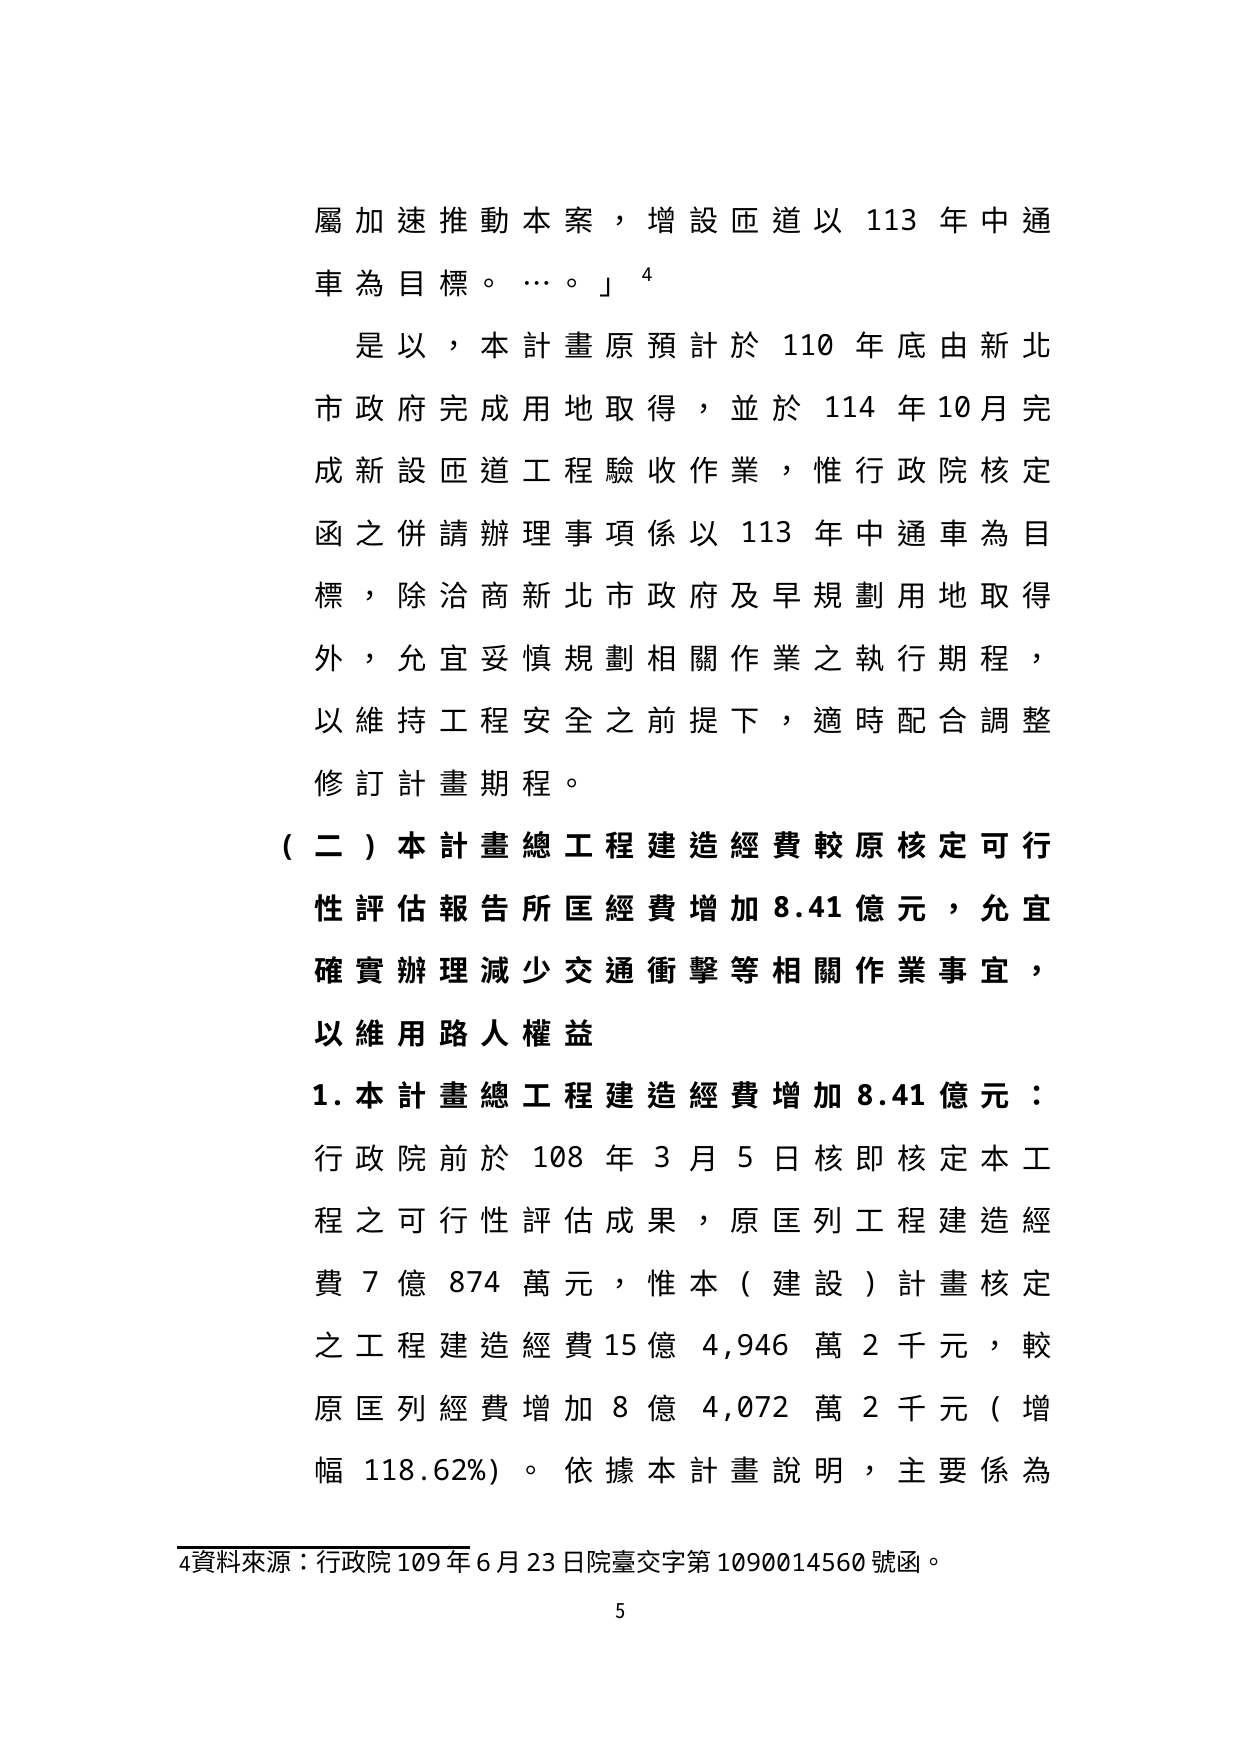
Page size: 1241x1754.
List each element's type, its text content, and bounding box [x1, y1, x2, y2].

text 1.本計畫總工程建造經費增加8.41億元：行政院前於108年3月5日核即核定本工程之可行性評估成果，原匡列工程建造經費7億874萬元，惟本(建設)計畫核定之工程建造經費15億4,946萬2千元，較原匡列經費增加8億4,072萬2千元(增幅118.62%)。依據本計畫說明，主要係為縮短工期與減少交通衝擊而改變落墩位置及橋柱材質等，暨施工道路地下管線繁多，增加施工階段不確定工項及臨時交通維持等經費所致。 [271, 1052, 1058, 1490]
text 是以，本計畫原預計於110年底由新北市政府完成用地取得，並於114年10月完成新設匝道工程驗收作業，惟行政院核定函之併請辦理事項係以113年中通車為目標，除洽商新北市政府及早規劃用地取得外，允宜妥慎規劃相關作業之執行期程，以維持工程安全之前提下，適時配合調整修訂計畫期程。 [271, 302, 1058, 802]
text 資料來源：行政院109年6月23日院臺交字第1090014560號函。 [178, 1548, 1063, 1577]
text (二)本計畫總工程建造經費較原核定可行性評估報告所匡經費增加8.41億元，允宜確實辦理減少交通衝擊等相關作業事宜，以維用路人權益 [242, 802, 1058, 1052]
text 屬加速推動本案，增設匝道以113年中通車為目標。…。」 [271, 177, 1058, 302]
